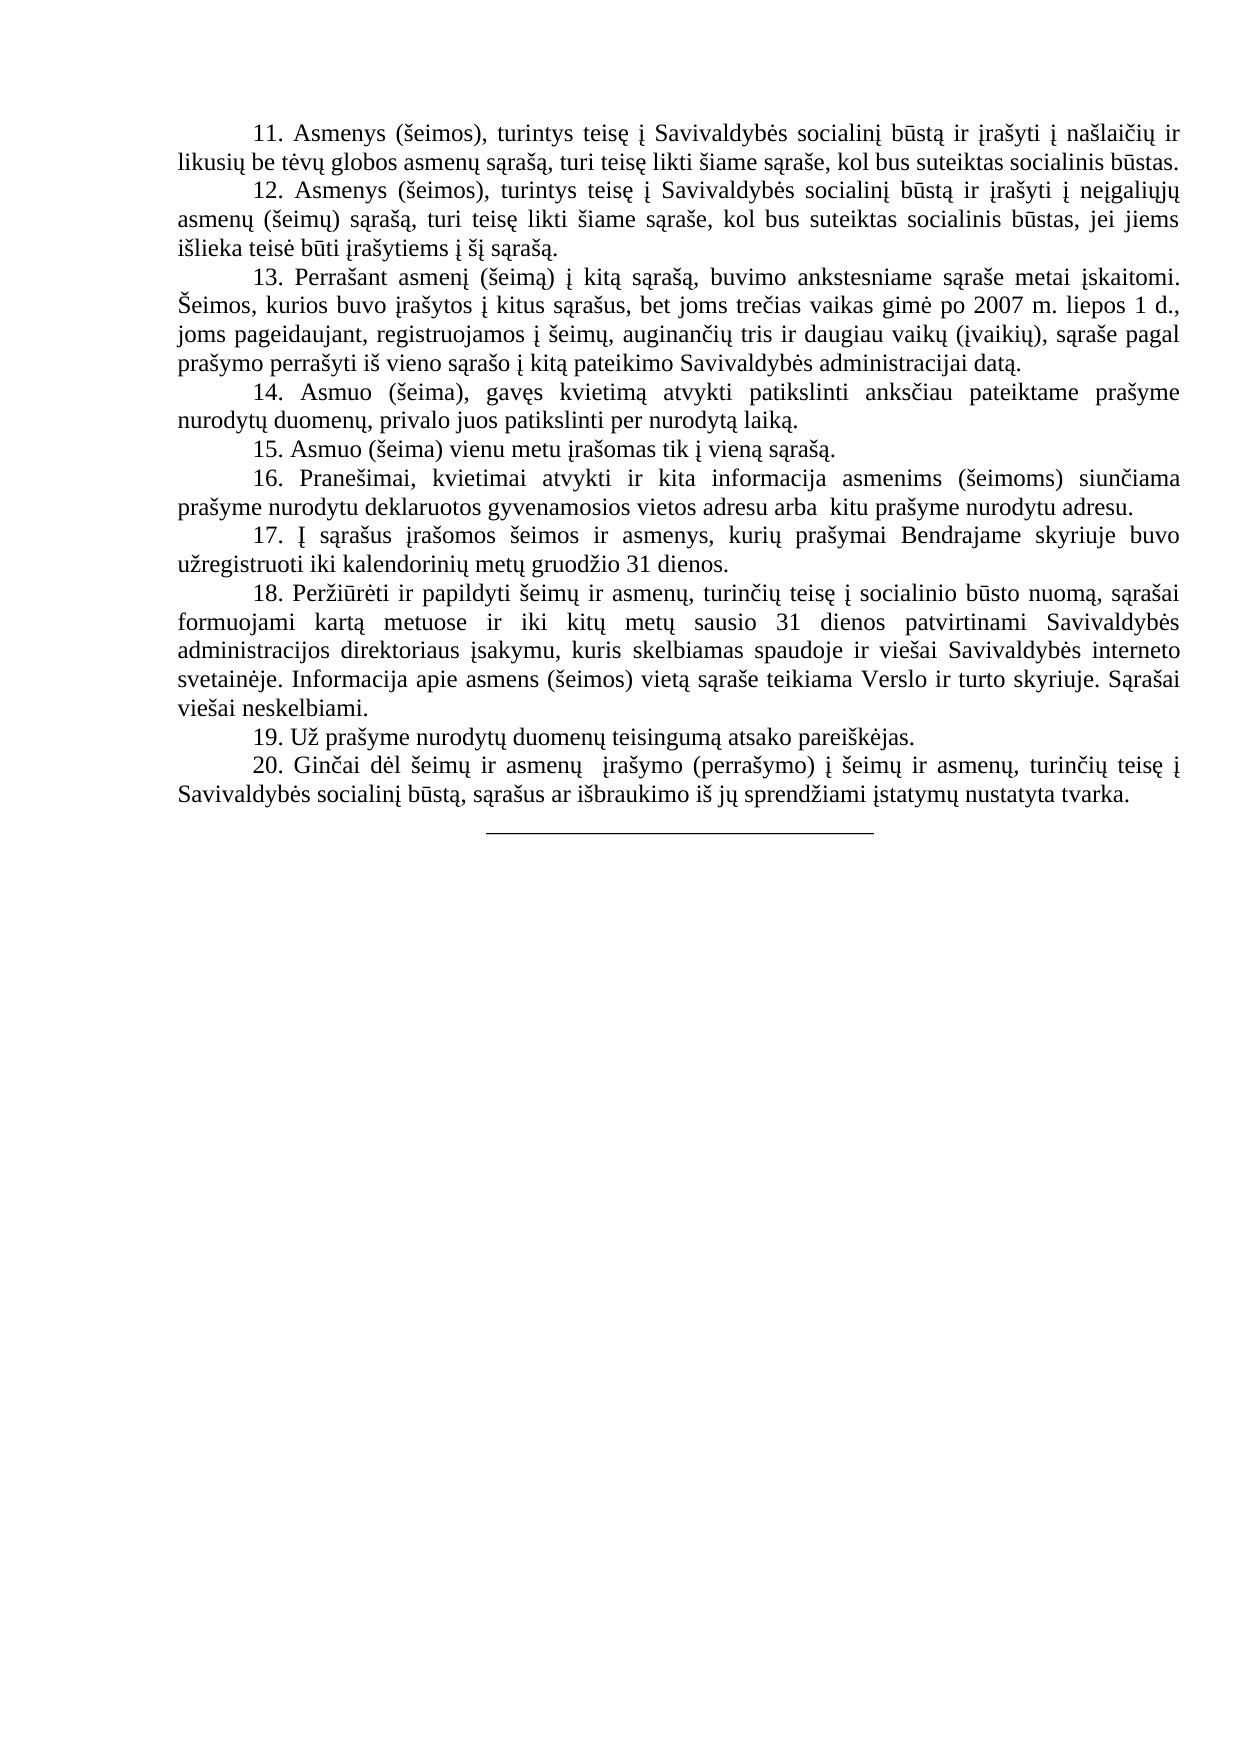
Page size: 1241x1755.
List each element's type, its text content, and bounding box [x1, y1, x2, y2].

text 18. Peržiūrėti ir papildyti šeimų ir asmenų, turinčių teisę į socialinio būsto nuomą, sąrašai formuojami kartą metuose ir iki kitų metų sausio 31 dienos patvirtinami Savivaldybės administracijos direktoriaus įsakymu, kuris skelbiamas spaudoje ir viešai Savivaldybės interneto svetainėje. Informacija apie asmens (šeimos) vietą sąraše teikiama Verslo ir turto skyriuje. Sąrašai viešai neskelbiami. [177, 578, 1181, 722]
text _______________________________ [177, 808, 1182, 837]
text 13. Perrašant asmenį (šeimą) į kitą sąrašą, buvimo ankstesniame sąraše metai įskaitomi. Šeimos, kurios buvo įrašytos į kitus sąrašus, bet joms trečias vaikas gimė po 2007 m. liepos 1 d., joms pageidaujant, registruojamos į šeimų, auginančių tris ir daugiau vaikų (įvaikių), sąraše pagal prašymo perrašyti iš vieno sąrašo į kitą pateikimo Savivaldybės administracijai datą. [177, 262, 1181, 377]
text 12. Asmenys (šeimos), turintys teisę į Savivaldybės socialinį būstą ir įrašyti į neįgaliųjų asmenų (šeimų) sąrašą, turi teisę likti šiame sąraše, kol bus suteiktas socialinis būstas, jei jiems išlieka teisė būti įrašytiems į šį sąrašą. [177, 176, 1181, 262]
text 15. Asmuo (šeima) vienu metu įrašomas tik į vieną sąrašą. [177, 434, 1181, 463]
text 20. Ginčai dėl šeimų ir asmenų įrašymo (perrašymo) į šeimų ir asmenų, turinčių teisę į Savivaldybės socialinį būstą, sąrašus ar išbraukimo iš jų sprendžiami įstatymų nustatyta tvarka. [177, 751, 1181, 808]
text 14. Asmuo (šeima), gavęs kvietimą atvykti patikslinti anksčiau pateiktame prašyme nurodytų duomenų, privalo juos patikslinti per nurodytą laiką. [177, 377, 1181, 434]
text 16. Pranešimai, kvietimai atvykti ir kita informacija asmenims (šeimoms) siunčiama prašyme nurodytu deklaruotos gyvenamosios vietos adresu arba kitu prašyme nurodytu adresu. [177, 463, 1181, 521]
text 17. Į sąrašus įrašomos šeimos ir asmenys, kurių prašymai Bendrajame skyriuje buvo užregistruoti iki kalendorinių metų gruodžio 31 dienos. [177, 521, 1181, 578]
text 11. Asmenys (šeimos), turintys teisę į Savivaldybės socialinį būstą ir įrašyti į našlaičių ir likusių be tėvų globos asmenų sąrašą, turi teisę likti šiame sąraše, kol bus suteiktas socialinis būstas. [177, 118, 1181, 176]
text 19. Už prašyme nurodytų duomenų teisingumą atsako pareiškėjas. [177, 722, 1181, 751]
